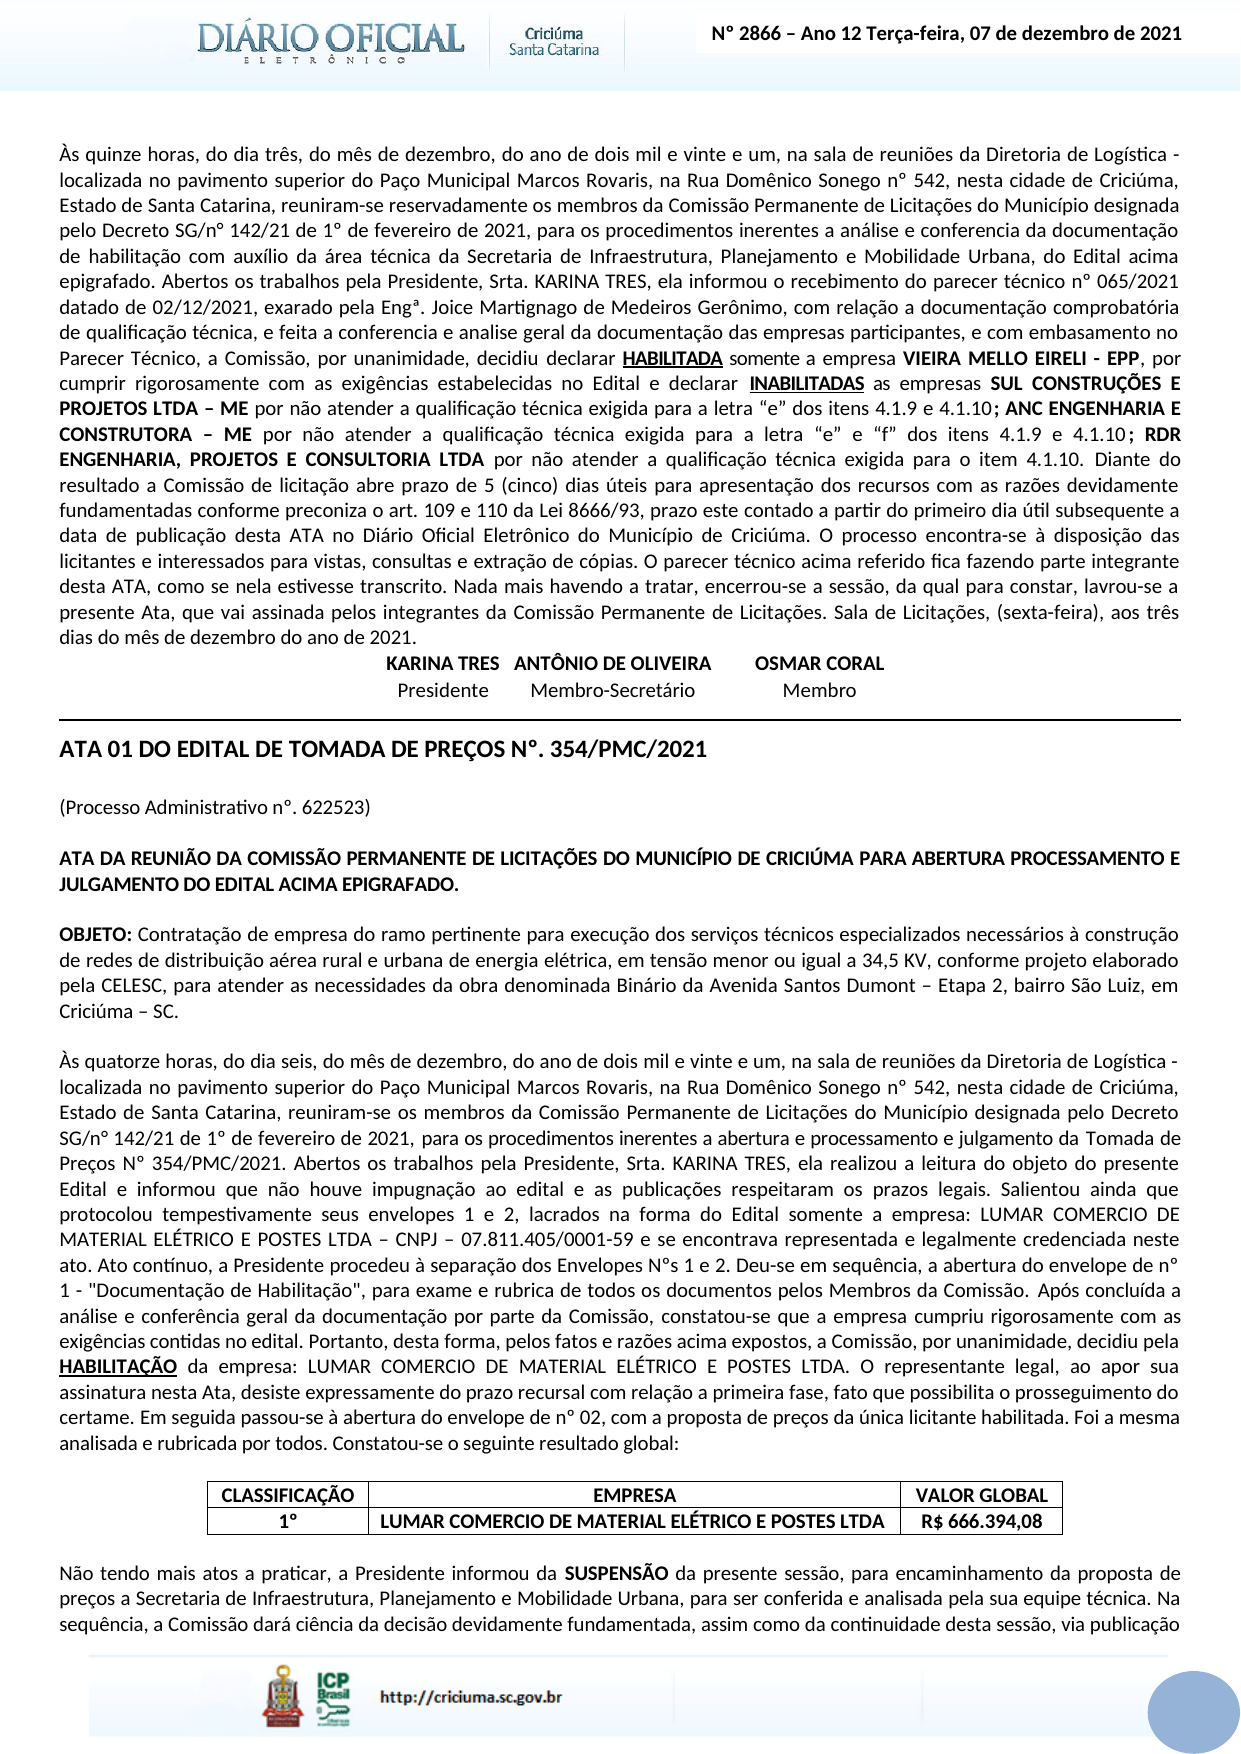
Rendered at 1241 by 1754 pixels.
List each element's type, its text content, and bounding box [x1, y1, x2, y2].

text Não tendo mais atos a praticar, a Presidente informou da SUSPENSÃO da presente sessão, para encaminhamento da proposta de preços a Secretaria de Infraestrutura, Planejamento e Mobilidade Urbana, para ser conferida e analisada pela sua equipe técnica. Na sequência, a Comissão dará ciência da decisão devidamente fundamentada, assim como da continuidade desta sessão, via publicação [59, 1560, 1181, 1636]
text OBJETO: Contratação de empresa do ramo pertinente para execução dos serviços técnicos especializados necessários à construção de redes de distribuição aérea rural e urbana de energia elétrica, em tensão menor ou igual a 34,5 KV, conforme projeto elaborado pela CELESC, para atender as necessidades da obra denominada Binário da Avenida Santos Dumont – Etapa 2, bairro São Luiz, em Criciúma – SC. [59, 922, 1181, 1023]
table_header OSMAR CORAL [746, 650, 893, 678]
table_header VALOR GLOBAL [901, 1482, 1062, 1507]
table_header KARINA TRES [376, 650, 509, 678]
text Às quinze horas, do dia três, do mês de dezembro, do ano de dois mil e vinte e um, na sala de reuniões da Diretoria de Logística - localizada no pavimento superior do Paço Municipal Marcos Rovaris, na Rua Domênico Sonego nº 542, nesta cidade de Criciúma, Estado de Santa Catarina, reuniram-se reservadamente os membros da Comissão Permanente de Licitações do Município designada pelo Decreto SG/n° 142/21 de 1º de fevereiro de 2021, para os procedimentos inerentes a análise e conferencia da documentação de habilitação com auxílio da área técnica da Secretaria de Infraestrutura, Planejamento e Mobilidade Urbana, do Edital acima epigrafado. Abertos os trabalhos pela Presidente, Srta. KARINA TRES, ela informou o recebimento do parecer técnico nº 065/2021 datado de 02/12/2021, exarado pela Engª. Joice Martignago de Medeiros Gerônimo, com relação a documentação comprobatória de qualificação técnica, e feita a conferencia e analise geral da documentação das empresas participantes, e com embasamento no Parecer Técnico, a Comissão, por unanimidade, decidiu declarar HABILITADA somente a empresa VIEIRA MELLO EIRELI - EPP, por cumprir rigorosamente com as exigências estabelecidas no Edital e declarar INABILITADAS as empresas SUL CONSTRUÇÕES E PROJETOS LTDA – ME por não atender a qualificação técnica exigida para a letra “e” dos itens 4.1.9 e 4.1.10; ANC ENGENHARIA E CONSTRUTORA – ME por não atender a qualificação técnica exigida para a letra “e” e “f” dos itens 4.1.9 e 4.1.10; RDR ENGENHARIA, PROJETOS E CONSULTORIA LTDA por não atender a qualificação técnica exigida para o item 4.1.10. Diante do resultado a Comissão de licitação abre prazo de 5 (cinco) dias úteis para apresentação dos recursos com as razões devidamente fundamentadas conforme preconiza o art. 109 e 110 da Lei 8666/93, prazo este contado a partir do primeiro dia útil subsequente a data de publicação desta ATA no Diário Oficial Eletrônico do Município de Criciúma. O processo encontra-se à disposição das licitantes e interessados para vistas, consultas e extração de cópias. O parecer técnico acima referido fica fazendo parte integrante desta ATA, como se nela estivesse transcrito. Nada mais havendo a tratar, encerrou-se a sessão, da qual para constar, lavrou-se a presente Ata, que vai assinada pelos integrantes da Comissão Permanente de Licitações. Sala de Licitações, (sexta-feira), aos três dias do mês de dezembro do ano de 2021. [59, 141, 1181, 650]
table_cell Membro-Secretário [509, 678, 746, 706]
table_cell Presidente [376, 678, 509, 706]
text ATA 01 DO EDITAL DE TOMADA DE PREÇOS Nº. 354/PMC/2021 [59, 733, 1183, 764]
table_cell Membro [746, 678, 893, 706]
text ATA DA REUNIÃO DA COMISSÃO PERMANENTE DE LICITAÇÕES DO MUNICÍPIO DE CRICIÚMA PARA ABERTURA PROCESSAMENTO E JULGAMENTO DO EDITAL ACIMA EPIGRAFADO. [59, 845, 1181, 896]
table_header CLASSIFICAÇÃO [208, 1482, 368, 1507]
table_cell LUMAR COMERCIO DE MATERIAL ELÉTRICO E POSTES LTDA [369, 1508, 900, 1534]
table_cell 1º [208, 1508, 368, 1534]
text (Processo Administrativo nº. 622523) [59, 794, 1183, 820]
table_header EMPRESA [369, 1482, 900, 1507]
table_header ANTÔNIO DE OLIVEIRA [509, 650, 746, 678]
text Às quatorze horas, do dia seis, do mês de dezembro, do ano de dois mil e vinte e um, na sala de reuniões da Diretoria de Logística - localizada no pavimento superior do Paço Municipal Marcos Rovaris, na Rua Domênico Sonego nº 542, nesta cidade de Criciúma, Estado de Santa Catarina, reuniram-se os membros da Comissão Permanente de Licitações do Município designada pelo Decreto SG/n° 142/21 de 1º de fevereiro de 2021, para os procedimentos inerentes a abertura e processamento e julgamento da Tomada de Preços Nº 354/PMC/2021. Abertos os trabalhos pela Presidente, Srta. KARINA TRES, ela realizou a leitura do objeto do presente Edital e informou que não houve impugnação ao edital e as publicações respeitaram os prazos legais. Salientou ainda que protocolou tempestivamente seus envelopes 1 e 2, lacrados na forma do Edital somente a empresa: LUMAR COMERCIO DE MATERIAL ELÉTRICO E POSTES LTDA – CNPJ – 07.811.405/0001-59 e se encontrava representada e legalmente credenciada neste ato. Ato contínuo, a Presidente procedeu à separação dos Envelopes Nºs 1 e 2. Deu-se em sequência, a abertura do envelope de nº 1 - "Documentação de Habilitação", para exame e rubrica de todos os documentos pelos Membros da Comissão. Após concluída a análise e conferência geral da documentação por parte da Comissão, constatou-se que a empresa cumpriu rigorosamente com as exigências contidas no edital. Portanto, desta forma, pelos fatos e razões acima expostos, a Comissão, por unanimidade, decidiu pela HABILITAÇÃO da empresa: LUMAR COMERCIO DE MATERIAL ELÉTRICO E POSTES LTDA. O representante legal, ao apor sua assinatura nesta Ata, desiste expressamente do prazo recursal com relação a primeira fase, fato que possibilita o prosseguimento do certame. Em seguida passou-se à abertura do envelope de nº 02, com a proposta de preços da única licitante habilitada. Foi a mesma analisada e rubricada por todos. Constatou-se o seguinte resultado global: [59, 1049, 1181, 1455]
table_cell R$ 666.394,08 [901, 1508, 1062, 1534]
